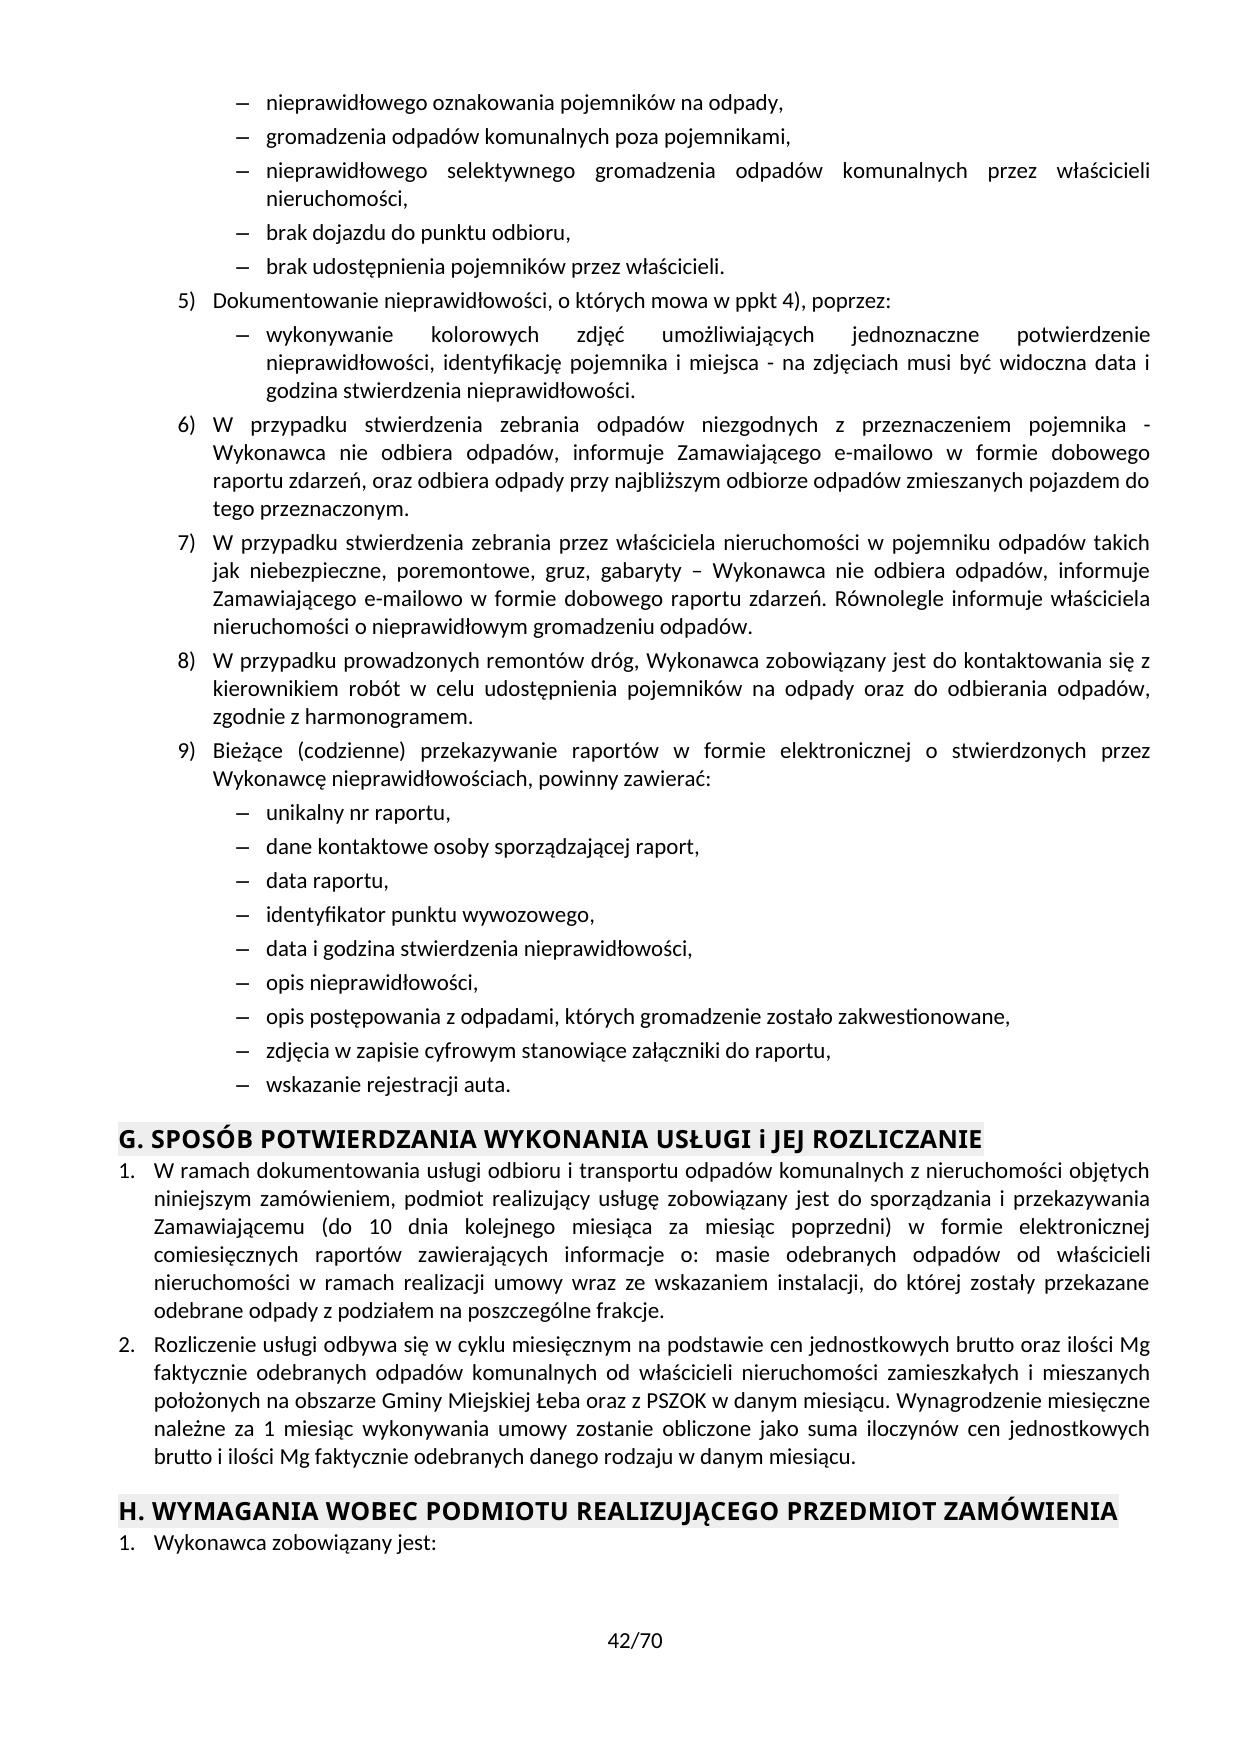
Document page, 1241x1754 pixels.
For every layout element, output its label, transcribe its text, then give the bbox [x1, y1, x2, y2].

list zdjęcia w zapisie cyfrowym stanowiące załączniki do raportu, [236, 1036, 1152, 1064]
list wskazanie rejestracji auta. [236, 1070, 1152, 1098]
list Dokumentowanie nieprawidłowości, o których mowa w ppkt 4), poprzez: [177, 286, 1152, 314]
list Rozliczenie usługi odbywa się w cyklu miesięcznym na podstawie cen jednostkowych brutto oraz ilości Mg faktycznie odebranych odpadów komunalnych od właścicieli nieruchomości zamieszkałych i mieszanych położonych na obszarze Gminy Miejskiej Łeba oraz z PSZOK w danym miesiącu. Wynagrodzenie miesięczne należne za 1 miesiąc wykonywania umowy zostanie obliczone jako suma iloczynów cen jednostkowych brutto i ilości Mg faktycznie odebranych danego rodzaju w danym miesiącu. [118, 1330, 1152, 1470]
list opis postępowania z odpadami, których gromadzenie zostało zakwestionowane, [236, 1002, 1152, 1030]
list brak udostępnienia pojemników przez właścicieli. [236, 252, 1152, 280]
list wykonywanie kolorowych zdjęć umożliwiających jednoznaczne potwierdzenie nieprawidłowości, identyfikację pojemnika i miejsca - na zdjęciach musi być widoczna data i godzina stwierdzenia nieprawidłowości. [236, 320, 1152, 404]
list Bieżące (codzienne) przekazywanie raportów w formie elektronicznej o stwierdzonych przez Wykonawcę nieprawidłowościach, powinny zawierać: [177, 736, 1152, 792]
list nieprawidłowego selektywnego gromadzenia odpadów komunalnych przez właścicieli nieruchomości, [236, 156, 1152, 212]
list W przypadku prowadzonych remontów dróg, Wykonawca zobowiązany jest do kontaktowania się z kierownikiem robót w celu udostępnienia pojemników na odpady oraz do odbierania odpadów, zgodnie z harmonogramem. [177, 646, 1152, 730]
list W przypadku stwierdzenia zebrania odpadów niezgodnych z przeznaczeniem pojemnika - Wykonawca nie odbiera odpadów, informuje Zamawiającego e-mailowo w formie dobowego raportu zdarzeń, oraz odbiera odpady przy najbliższym odbiorze odpadów zmieszanych pojazdem do tego przeznaczonym. [177, 410, 1152, 522]
list unikalny nr raportu, [236, 798, 1152, 826]
subtitle H. WYMAGANIA WOBEC PODMIOTU REALIZUJĄCEGO PRZEDMIOT ZAMÓWIENIA [118, 1493, 1152, 1528]
list W ramach dokumentowania usługi odbioru i transportu odpadów komunalnych z nieruchomości objętych niniejszym zamówieniem, podmiot realizujący usługę zobowiązany jest do sporządzania i przekazywania Zamawiającemu (do 10 dnia kolejnego miesiąca za miesiąc poprzedni) w formie elektronicznej comiesięcznych raportów zawierających informacje o: masie odebranych odpadów od właścicieli nieruchomości w ramach realizacji umowy wraz ze wskazaniem instalacji, do której zostały przekazane odebrane odpady z podziałem na poszczególne frakcje. [118, 1156, 1152, 1324]
list dane kontaktowe osoby sporządzającej raport, [236, 832, 1152, 860]
list brak dojazdu do punktu odbioru, [236, 218, 1152, 246]
list W przypadku stwierdzenia zebrania przez właściciela nieruchomości w pojemniku odpadów takich jak niebezpieczne, poremontowe, gruz, gabaryty – Wykonawca nie odbiera odpadów, informuje Zamawiającego e-mailowo w formie dobowego raportu zdarzeń. Równolegle informuje właściciela nieruchomości o nieprawidłowym gromadzeniu odpadów. [177, 528, 1152, 640]
list data i godzina stwierdzenia nieprawidłowości, [236, 934, 1152, 962]
list gromadzenia odpadów komunalnych poza pojemnikami, [236, 122, 1152, 151]
list identyfikator punktu wywozowego, [236, 900, 1152, 928]
list opis nieprawidłowości, [236, 968, 1152, 996]
list data raportu, [236, 866, 1152, 894]
list Wykonawca zobowiązany jest: [118, 1528, 1152, 1556]
subtitle G. SPOSÓB POTWIERDZANIA WYKONANIA USŁUGI i JEJ ROZLICZANIE [984, 1122, 1152, 1156]
list nieprawidłowego oznakowania pojemników na odpady, [236, 88, 1152, 117]
